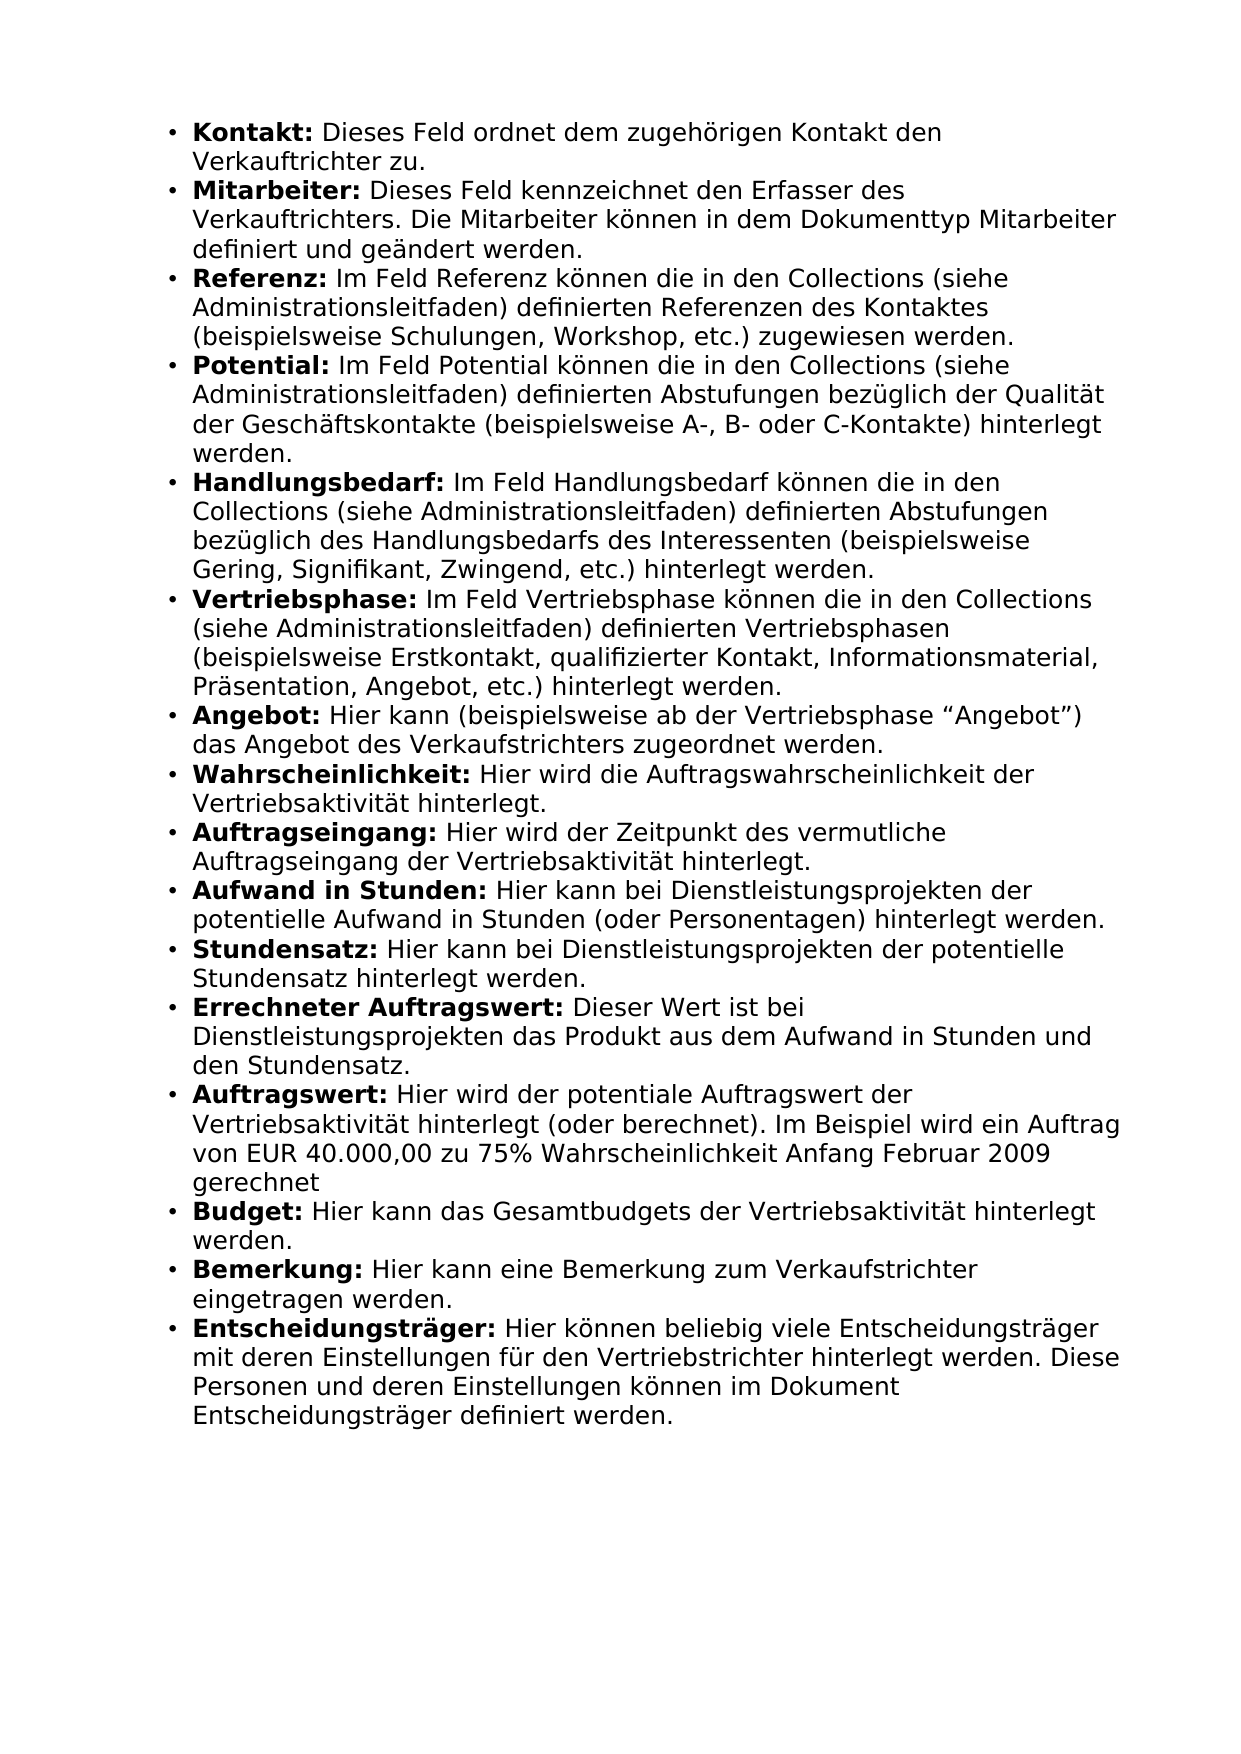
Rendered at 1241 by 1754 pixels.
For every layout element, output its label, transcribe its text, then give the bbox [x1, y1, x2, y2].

list Auftragswert: Hier wird der potentiale Auftragswert der Vertriebsaktivität hinterlegt (oder berechnet). Im Beispiel wird ein Auftrag von EUR 40.000,00 zu 75% Wahrscheinlichkeit Anfang Februar 2009 gerechnet [177, 1081, 1122, 1197]
list Referenz: Im Feld Referenz können die in den Collections (siehe Administrationsleitfaden) definierten Referenzen des Kontaktes (beispielsweise Schulungen, Workshop, etc.) zugewiesen werden. [177, 264, 1122, 351]
list Stundensatz: Hier kann bei Dienstleistungsprojekten der potentielle Stundensatz hinterlegt werden. [177, 935, 1122, 993]
list Entscheidungsträger: Hier können beliebig viele Entscheidungsträger mit deren Einstellungen für den Vertriebstrichter hinterlegt werden. Diese Personen und deren Einstellungen können im Dokument Entscheidungsträger definiert werden. [177, 1314, 1122, 1431]
list Handlungsbedarf: Im Feld Handlungsbedarf können die in den Collections (siehe Administrationsleitfaden) definierten Abstufungen bezüglich des Handlungsbedarfs des Interessenten (beispielsweise Gering, Signifikant, Zwingend, etc.) hinterlegt werden. [177, 468, 1122, 585]
list Potential: Im Feld Potential können die in den Collections (siehe Administrationsleitfaden) definierten Abstufungen bezüglich der Qualität der Geschäftskontakte (beispielsweise A-, B- oder C-Kontakte) hinterlegt werden. [177, 351, 1122, 468]
list Budget: Hier kann das Gesamtbudgets der Vertriebsaktivität hinterlegt werden. [177, 1197, 1122, 1256]
list Wahrscheinlichkeit: Hier wird die Auftragswahrscheinlichkeit der Vertriebsaktivität hinterlegt. [177, 760, 1122, 818]
list Angebot: Hier kann (beispielsweise ab der Vertriebsphase “Angebot”) das Angebot des Verkaufstrichters zugeordnet werden. [177, 701, 1122, 760]
list Vertriebsphase: Im Feld Vertriebsphase können die in den Collections (siehe Administrationsleitfaden) definierten Vertriebsphasen (beispielsweise Erstkontakt, qualifizierter Kontakt, Informationsmaterial, Präsentation, Angebot, etc.) hinterlegt werden. [177, 585, 1122, 701]
list Bemerkung: Hier kann eine Bemerkung zum Verkaufstrichter eingetragen werden. [177, 1256, 1122, 1314]
list Errechneter Auftragswert: Dieser Wert ist bei Dienstleistungsprojekten das Produkt aus dem Aufwand in Stunden und den Stundensatz. [177, 993, 1122, 1081]
list Auftragseingang: Hier wird der Zeitpunkt des vermutliche Auftragseingang der Vertriebsaktivität hinterlegt. [177, 818, 1122, 876]
list Mitarbeiter: Dieses Feld kennzeichnet den Erfasser des Verkauftrichters. Die Mitarbeiter können in dem Dokumenttyp Mitarbeiter definiert und geändert werden. [177, 176, 1122, 264]
list Kontakt: Dieses Feld ordnet dem zugehörigen Kontakt den Verkauftrichter zu. [177, 118, 1122, 176]
list Aufwand in Stunden: Hier kann bei Dienstleistungsprojekten der potentielle Aufwand in Stunden (oder Personentagen) hinterlegt werden. [177, 876, 1122, 935]
